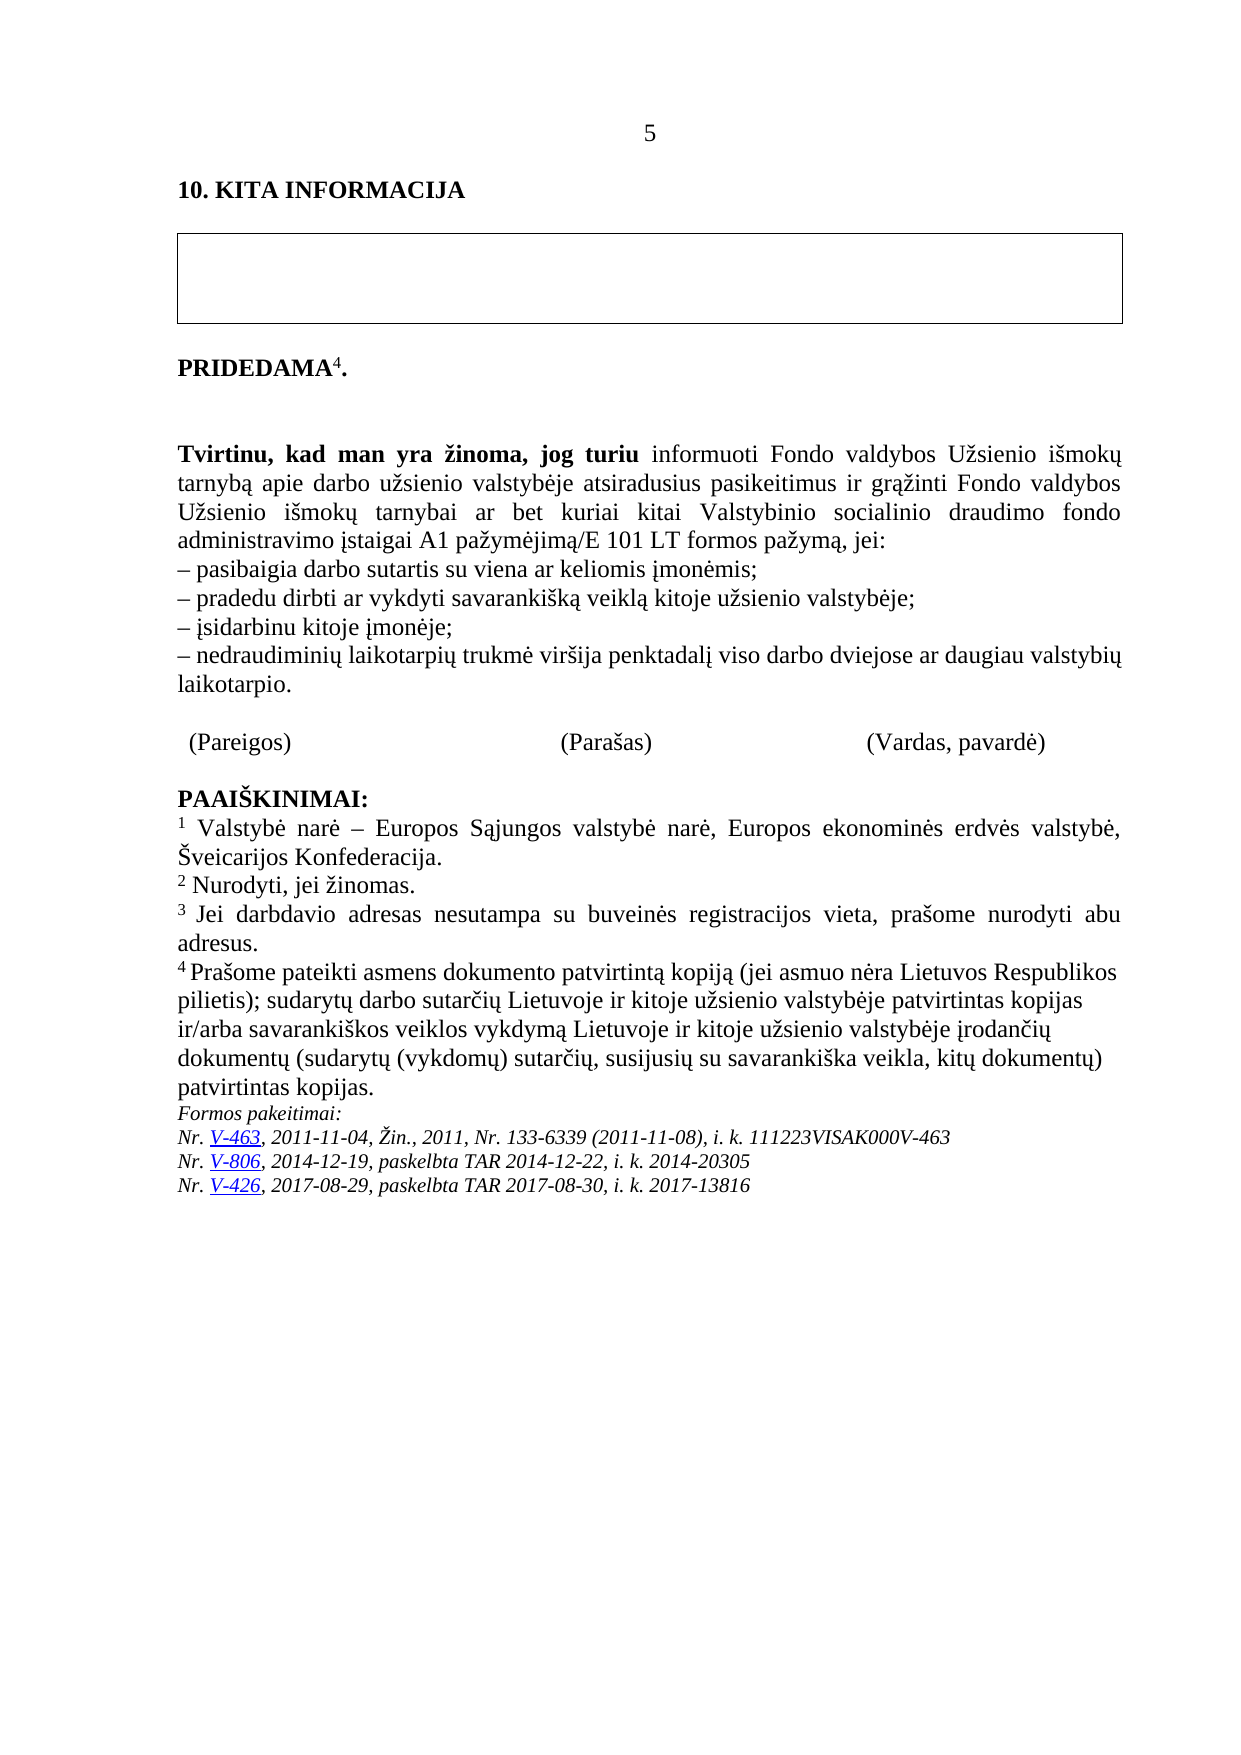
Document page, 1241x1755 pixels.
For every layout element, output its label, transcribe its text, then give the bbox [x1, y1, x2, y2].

text – nedraudiminių laikotarpių trukmė viršija penktadalį viso darbo dviejose ar daugiau valstybių laikotarpio. [177, 641, 1122, 698]
text Nr. V-463, 2011-11-04, Žin., 2011, Nr. 133-6339 (2011-11-08), i. k. 111223VISAK000V-463 [177, 1125, 1122, 1149]
text 1 Valstybė narė – Europos Sąjungos valstybė narė, Europos ekonominės erdvės valstybė, Šveicarijos Konfederacija. [177, 813, 1122, 871]
text Formos pakeitimai: [177, 1101, 1122, 1125]
text PAAIŠKINIMAI: [177, 784, 1122, 813]
table_header (Vardas, pavardė) [790, 727, 1122, 756]
text – pradedu dirbti ar vykdyti savarankišką veiklą kitoje užsienio valstybėje; [177, 583, 1122, 612]
table_header (Parašas) [429, 727, 790, 756]
text 2 Nurodyti, jei žinomas. [177, 871, 1122, 899]
text 10. KITA INFORMACIJA [177, 176, 1122, 204]
text Nr. V-806, 2014-12-19, paskelbta TAR 2014-12-22, i. k. 2014-20305 [177, 1149, 1122, 1173]
text Tvirtinu, kad man yra žinoma, jog turiu informuoti Fondo valdybos Užsienio išmokų tarnybą apie darbo užsienio valstybėje atsiradusius pasikeitimus ir grąžinti Fondo valdybos Užsienio išmokų tarnybai ar bet kuriai kitai Valstybinio socialinio draudimo fondo administravimo įstaigai A1 pažymėjimą/E 101 LT formos pažymą, jei: [177, 439, 1122, 554]
table_header (Pareigos) [177, 727, 429, 756]
text Nr. V-426, 2017-08-29, paskelbta TAR 2017-08-30, i. k. 2017-13816 [177, 1173, 1122, 1197]
table_header [178, 234, 1122, 323]
text PRIDEDAMA4. [177, 353, 1122, 382]
text – pasibaigia darbo sutartis su viena ar keliomis įmonėmis; [177, 554, 1122, 583]
text 3 Jei darbdavio adresas nesutampa su buveinės registracijos vieta, prašome nurodyti abu adresus. [177, 899, 1122, 957]
text 4 Prašome pateikti asmens dokumento patvirtintą kopiją (jei asmuo nėra Lietuvos Respublikos pilietis); sudarytų darbo sutarčių Lietuvoje ir kitoje užsienio valstybėje patvirtintas kopijas ir/arba savarankiškos veiklos vykdymą Lietuvoje ir kitoje užsienio valstybėje įrodančių dokumentų (sudarytų (vykdomų) sutarčių, susijusių su savarankiška veikla, kitų dokumentų) patvirtintas kopijas. [177, 957, 1122, 1101]
text – įsidarbinu kitoje įmonėje; [177, 612, 1122, 641]
